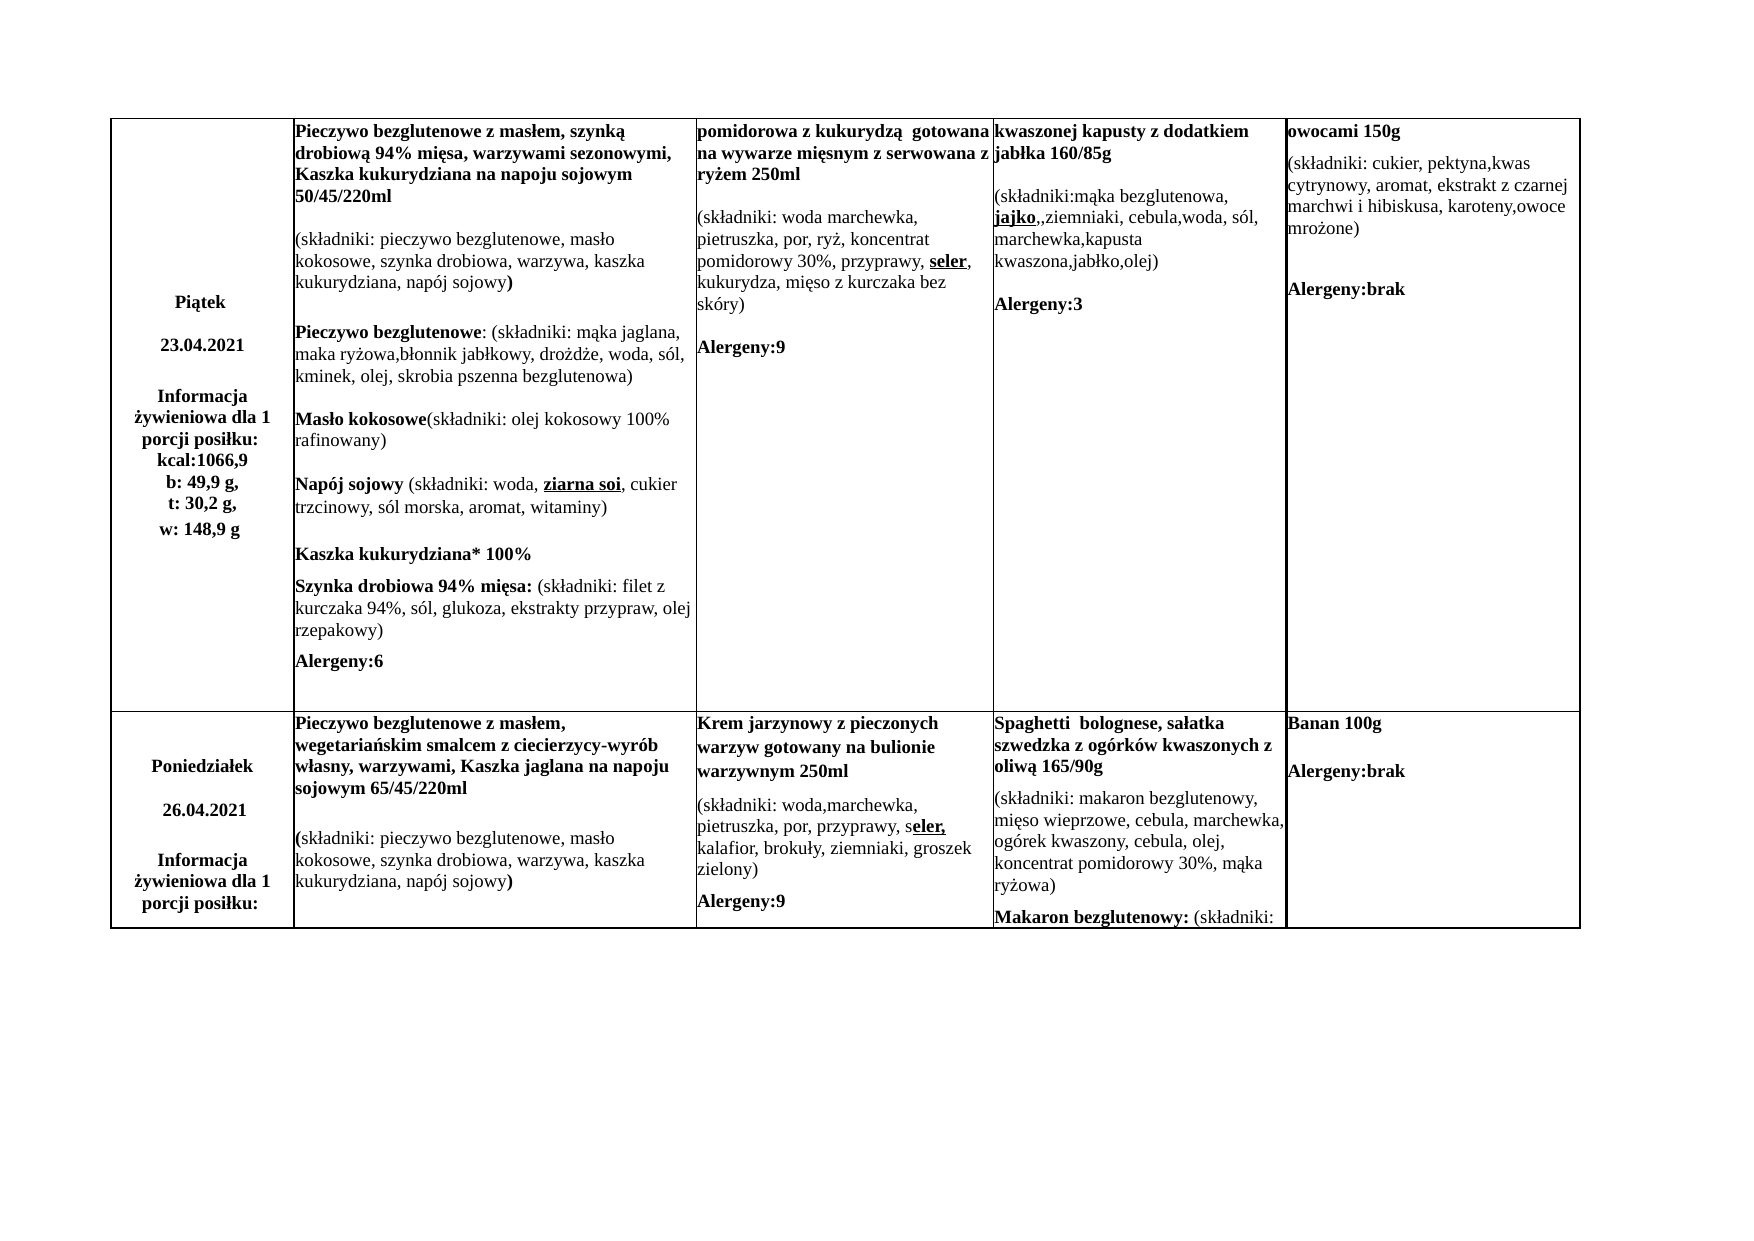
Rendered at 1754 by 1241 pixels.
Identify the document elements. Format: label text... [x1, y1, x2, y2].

table_cell Poniedziałek 26.04.2021 Informacja żywieniowa dla 1 porcji posiłku: [112, 712, 293, 927]
table_cell pomidorowa z kukurydzą gotowana na wywarze mięsnym z serwowana z ryżem 250ml (składniki: woda marchewka, pietruszka, por, ryż, koncentrat pomidorowy 30%, przyprawy, seler, kukurydza, mięso z kurczaka bez skóry) Alergeny:9 [697, 119, 993, 711]
table_cell kwaszonej kapusty z dodatkiem jabłka 160/85g (składniki:mąka bezglutenowa, jajko,,ziemniaki, cebula,woda, sól, marchewka,kapusta kwaszona,jabłko,olej) Alergeny:3 [994, 119, 1285, 711]
table_cell Spaghetti bolognese, sałatka szwedzka z ogórków kwaszonych z oliwą 165/90g (składniki: makaron bezglutenowy, mięso wieprzowe, cebula, marchewka, ogórek kwaszony, cebula, olej, koncentrat pomidorowy 30%, mąka ryżowa) Makaron bezglutenowy: (składniki: [994, 712, 1285, 927]
table_cell Pieczywo bezglutenowe z masłem, wegetariańskim smalcem z ciecierzycy-wyrób własny, warzywami, Kaszka jaglana na napoju sojowym 65/45/220ml (składniki: pieczywo bezglutenowe, masło kokosowe, szynka drobiowa, warzywa, kaszka kukurydziana, napój sojowy) [295, 712, 696, 927]
table_cell Piątek 23.04.2021 Informacja żywieniowa dla 1 porcji posiłku: kcal:1066,9 b: 49,9 g, t: 30,2 g, w: 148,9 g [112, 119, 293, 711]
table_cell Pieczywo bezglutenowe z masłem, szynką drobiową 94% mięsa, warzywami sezonowymi, Kaszka kukurydziana na napoju sojowym 50/45/220ml (składniki: pieczywo bezglutenowe, masło kokosowe, szynka drobiowa, warzywa, kaszka kukurydziana, napój sojowy) Pieczywo bezglutenowe: (składniki: mąka jaglana, maka ryżowa,błonnik jabłkowy, drożdże, woda, sól, kminek, olej, skrobia pszenna bezglutenowa) Masło kokosowe(składniki: olej kokosowy 100% rafinowany) Napój sojowy (składniki: woda, ziarna soi, cukier trzcinowy, sól morska, aromat, witaminy) Kaszka kukurydziana* 100% Szynka drobiowa 94% mięsa: (składniki: filet z kurczaka 94%, sól, glukoza, ekstrakty przypraw, olej rzepakowy) Alergeny:6 [295, 119, 696, 711]
table_cell Krem jarzynowy z pieczonych warzyw gotowany na bulionie warzywnym 250ml (składniki: woda,marchewka, pietruszka, por, przyprawy, seler, kalafior, brokuły, ziemniaki, groszek zielony) Alergeny:9 [697, 712, 993, 927]
table_cell owocami 150g (składniki: cukier, pektyna,kwas cytrynowy, aromat, ekstrakt z czarnej marchwi i hibiskusa, karoteny,owoce mrożone) Alergeny:brak [1288, 119, 1579, 711]
table_cell Banan 100g Alergeny:brak [1288, 712, 1579, 927]
